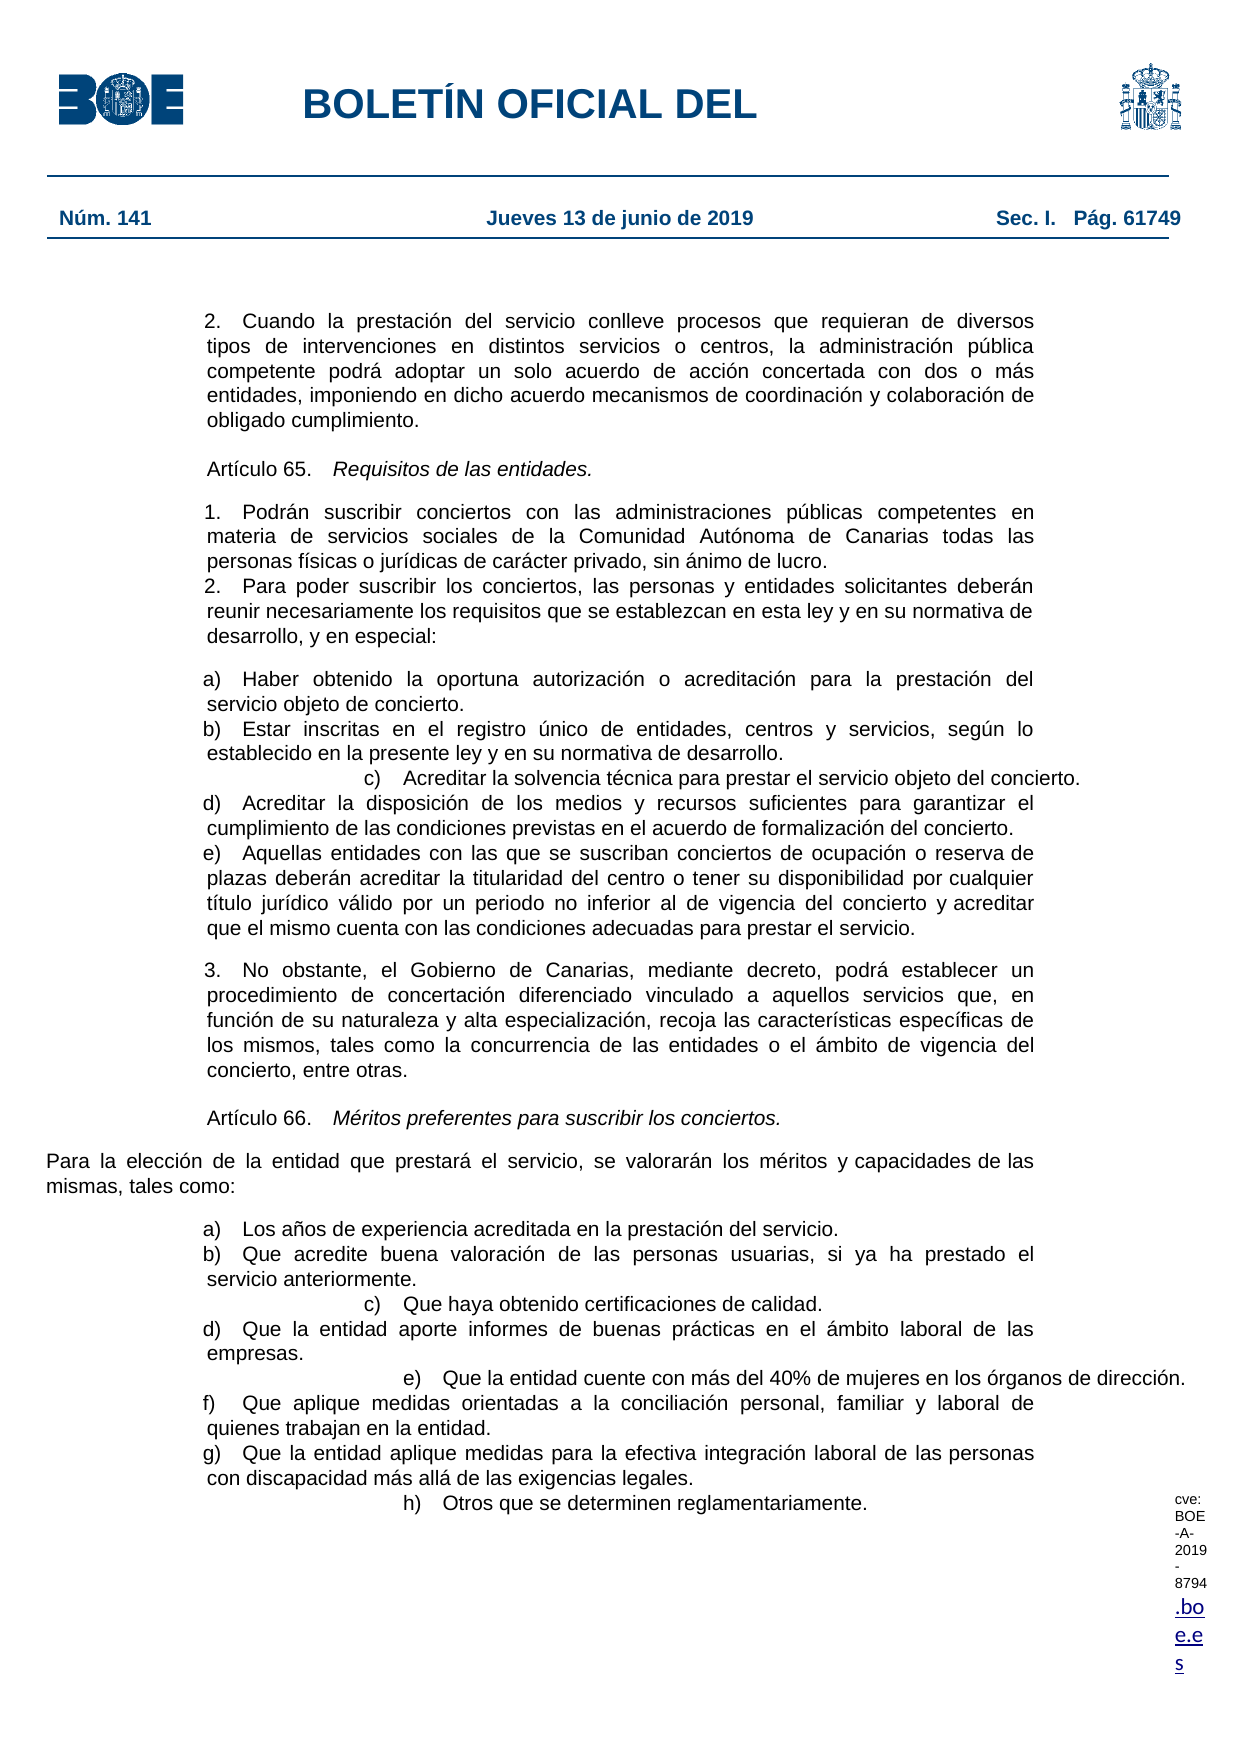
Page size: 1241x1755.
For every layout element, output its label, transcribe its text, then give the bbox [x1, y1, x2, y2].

text Artículo 66. Méritos preferentes para suscribir los conciertos. [207, 1106, 1195, 1130]
list No obstante, el Gobierno de Canarias, mediante decreto, podrá establecer un procedimiento de concertación diferenciado vinculado a aquellos servicios que, en función de su naturaleza y alta especialización, recoja las características específicas de los mismos, tales como la concurrencia de las entidades o el ámbito de vigencia del concierto, entre otras. [168, 958, 1034, 1082]
list Aquellas entidades con las que se suscriban conciertos de ocupación o reserva de plazas deberán acreditar la titularidad del centro o tener su disponibilidad por cualquier título jurídico válido por un periodo no inferior al de vigencia del concierto y acreditar que el mismo cuenta con las condiciones adecuadas para prestar el servicio. [167, 841, 1034, 939]
list Verificable en http://www.boe.es [1174, 1592, 1209, 1702]
text Para la elección de la entidad que prestará el servicio, se valorarán los méritos y capacidades de las mismas, tales como: [46, 1149, 1034, 1198]
text Artículo 65. Requisitos de las entidades. [207, 457, 1195, 481]
list Los años de experiencia acreditada en la prestación del servicio. [167, 1217, 1195, 1241]
list Haber obtenido la oportuna autorización o acreditación para la prestación del servicio objeto de concierto. [167, 667, 1034, 715]
list Que haya obtenido certificaciones de calidad. [363, 1291, 1195, 1315]
list Que acredite buena valoración de las personas usuarias, si ya ha prestado el servicio anteriormente. [167, 1242, 1034, 1290]
list Podrán suscribir conciertos con las administraciones públicas competentes en materia de servicios sociales de la Comunidad Autónoma de Canarias todas las personas físicas o jurídicas de carácter privado, sin ánimo de lucro. [168, 499, 1034, 573]
list Que aplique medidas orientadas a la conciliación personal, familiar y laboral de quienes trabajan en la entidad. [167, 1391, 1034, 1440]
list Estar inscritas en el registro único de entidades, centros y servicios, según lo establecido en la presente ley y en su normativa de desarrollo. [167, 716, 1034, 765]
list Que la entidad aplique medidas para la efectiva integración laboral de las personas con discapacidad más allá de las exigencias legales. [167, 1441, 1034, 1490]
list Acreditar la solvencia técnica para prestar el servicio objeto del concierto. [363, 766, 1195, 790]
list Acreditar la disposición de los medios y recursos suficientes para garantizar el cumplimiento de las condiciones previstas en el acuerdo de formalización del concierto. [167, 791, 1034, 840]
list Cuando la prestación del servicio conlleve procesos que requieran de diversos tipos de intervenciones en distintos servicios o centros, la administración pública competente podrá adoptar un solo acuerdo de acción concertada con dos o más entidades, imponiendo en dicho acuerdo mecanismos de coordinación y colaboración de obligado cumplimiento. [168, 309, 1034, 432]
list Para poder suscribir los conciertos, las personas y entidades solicitantes deberán reunir necesariamente los requisitos que se establezcan en esta ley y en su normativa de desarrollo, y en especial: [168, 574, 1034, 648]
subtitle Núm. 141 Jueves 13 de junio de 2019 Sec. I. Pág. 61749 [59, 206, 1195, 230]
list cve: BOE-A-2019-8794 [1174, 1491, 1209, 1592]
list Que la entidad aporte informes de buenas prácticas en el ámbito laboral de las empresas. [167, 1316, 1034, 1365]
list Otros que se determinen reglamentariamente. [403, 1491, 1174, 1702]
list Que la entidad cuente con más del 40% de mujeres en los órganos de dirección. [403, 1366, 1195, 1390]
